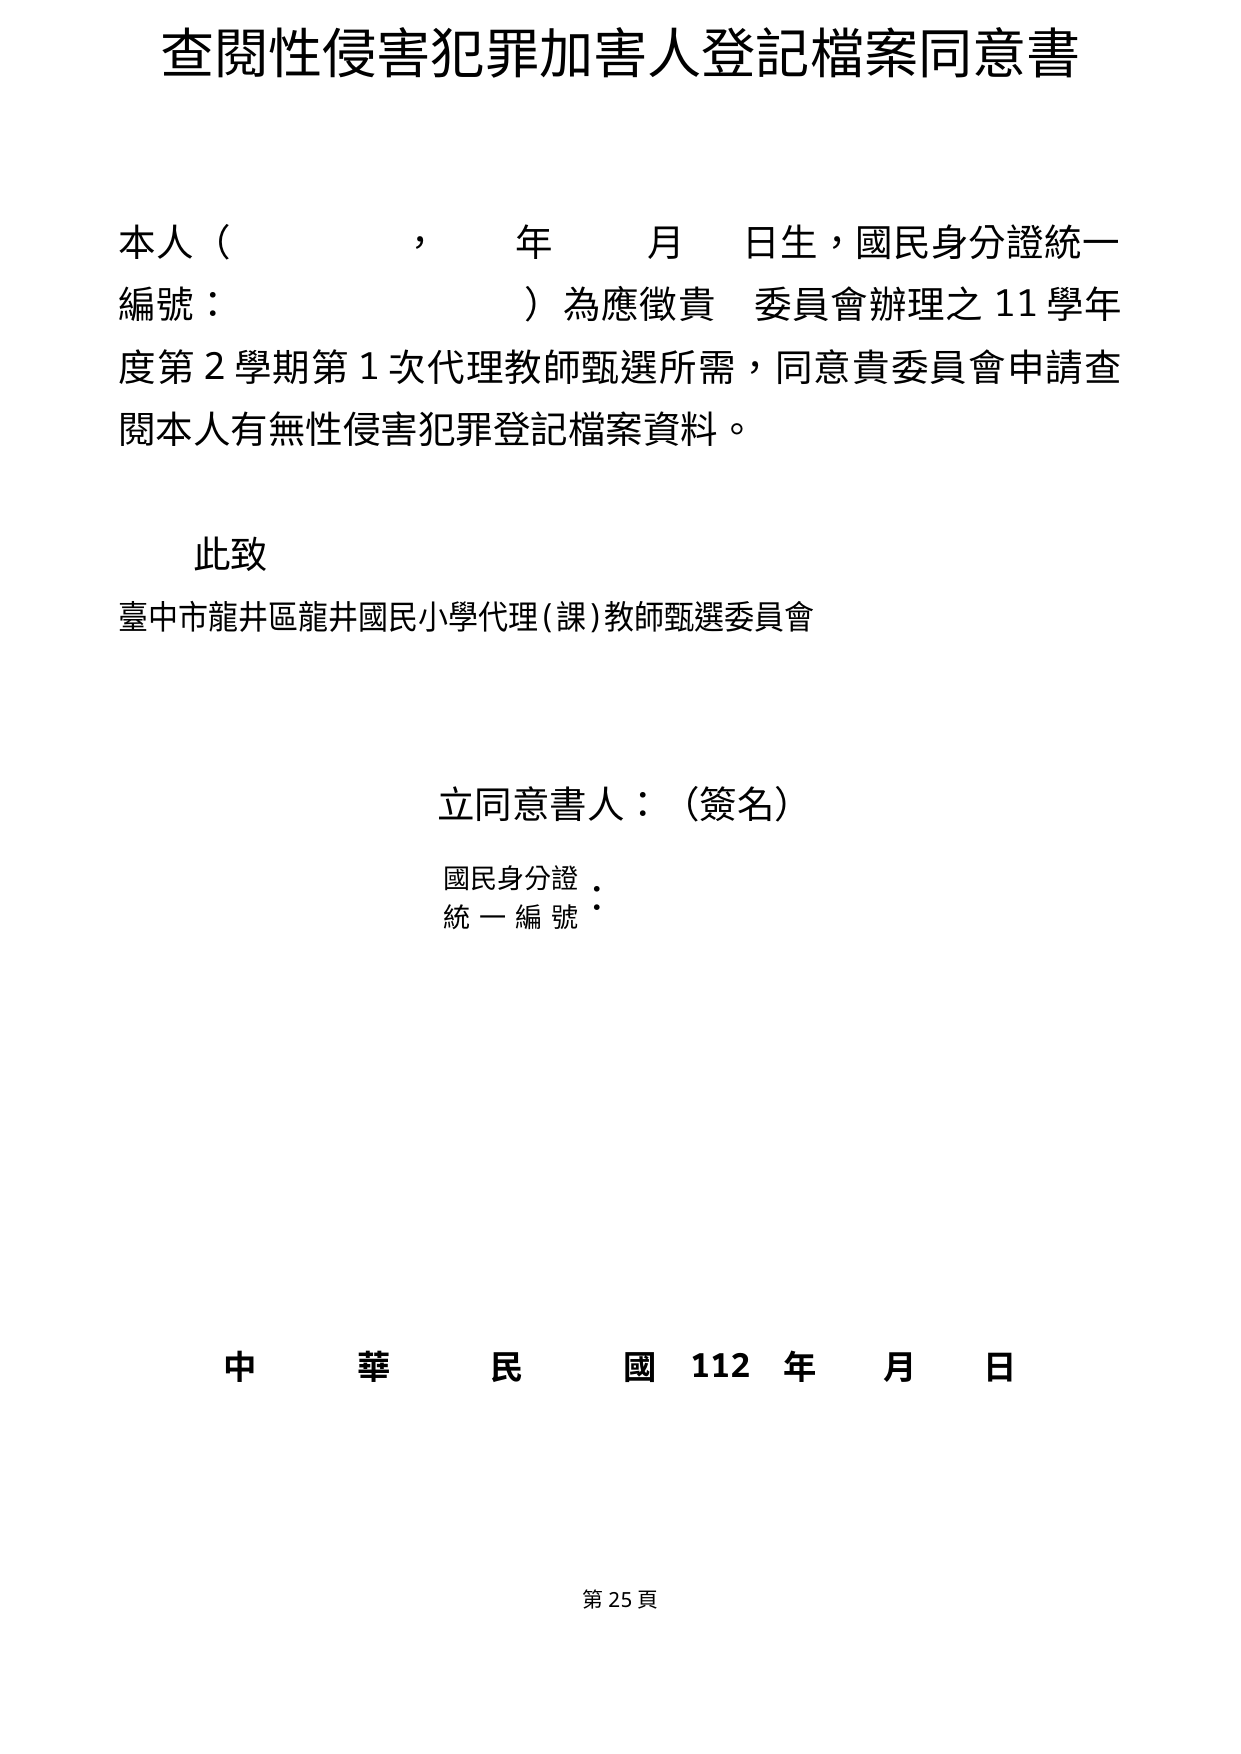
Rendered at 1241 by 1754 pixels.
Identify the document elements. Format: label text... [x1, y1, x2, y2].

text 臺中市龍井區龍井國民小學代理(課)教師甄選委員會 [118, 573, 1122, 636]
text 國民身分證統一編號： [118, 823, 1122, 948]
text 本人（ ， 年 月 日生，國民身分證統一編號： ）為應徵貴 委員會辦理之11學年度第2學期第1次代理教師甄選所需，同意貴委員會申請查閱本人有無性侵害犯罪登記檔案資料。 [118, 198, 1122, 448]
text 查閱性侵害犯罪加害人登記檔案同意書 [118, 11, 1122, 89]
text 立同意書人：（簽名） [118, 761, 1122, 823]
text 此致 [118, 511, 1122, 573]
text 中 華 民 國 112 年 月 日 [118, 1323, 1122, 1386]
